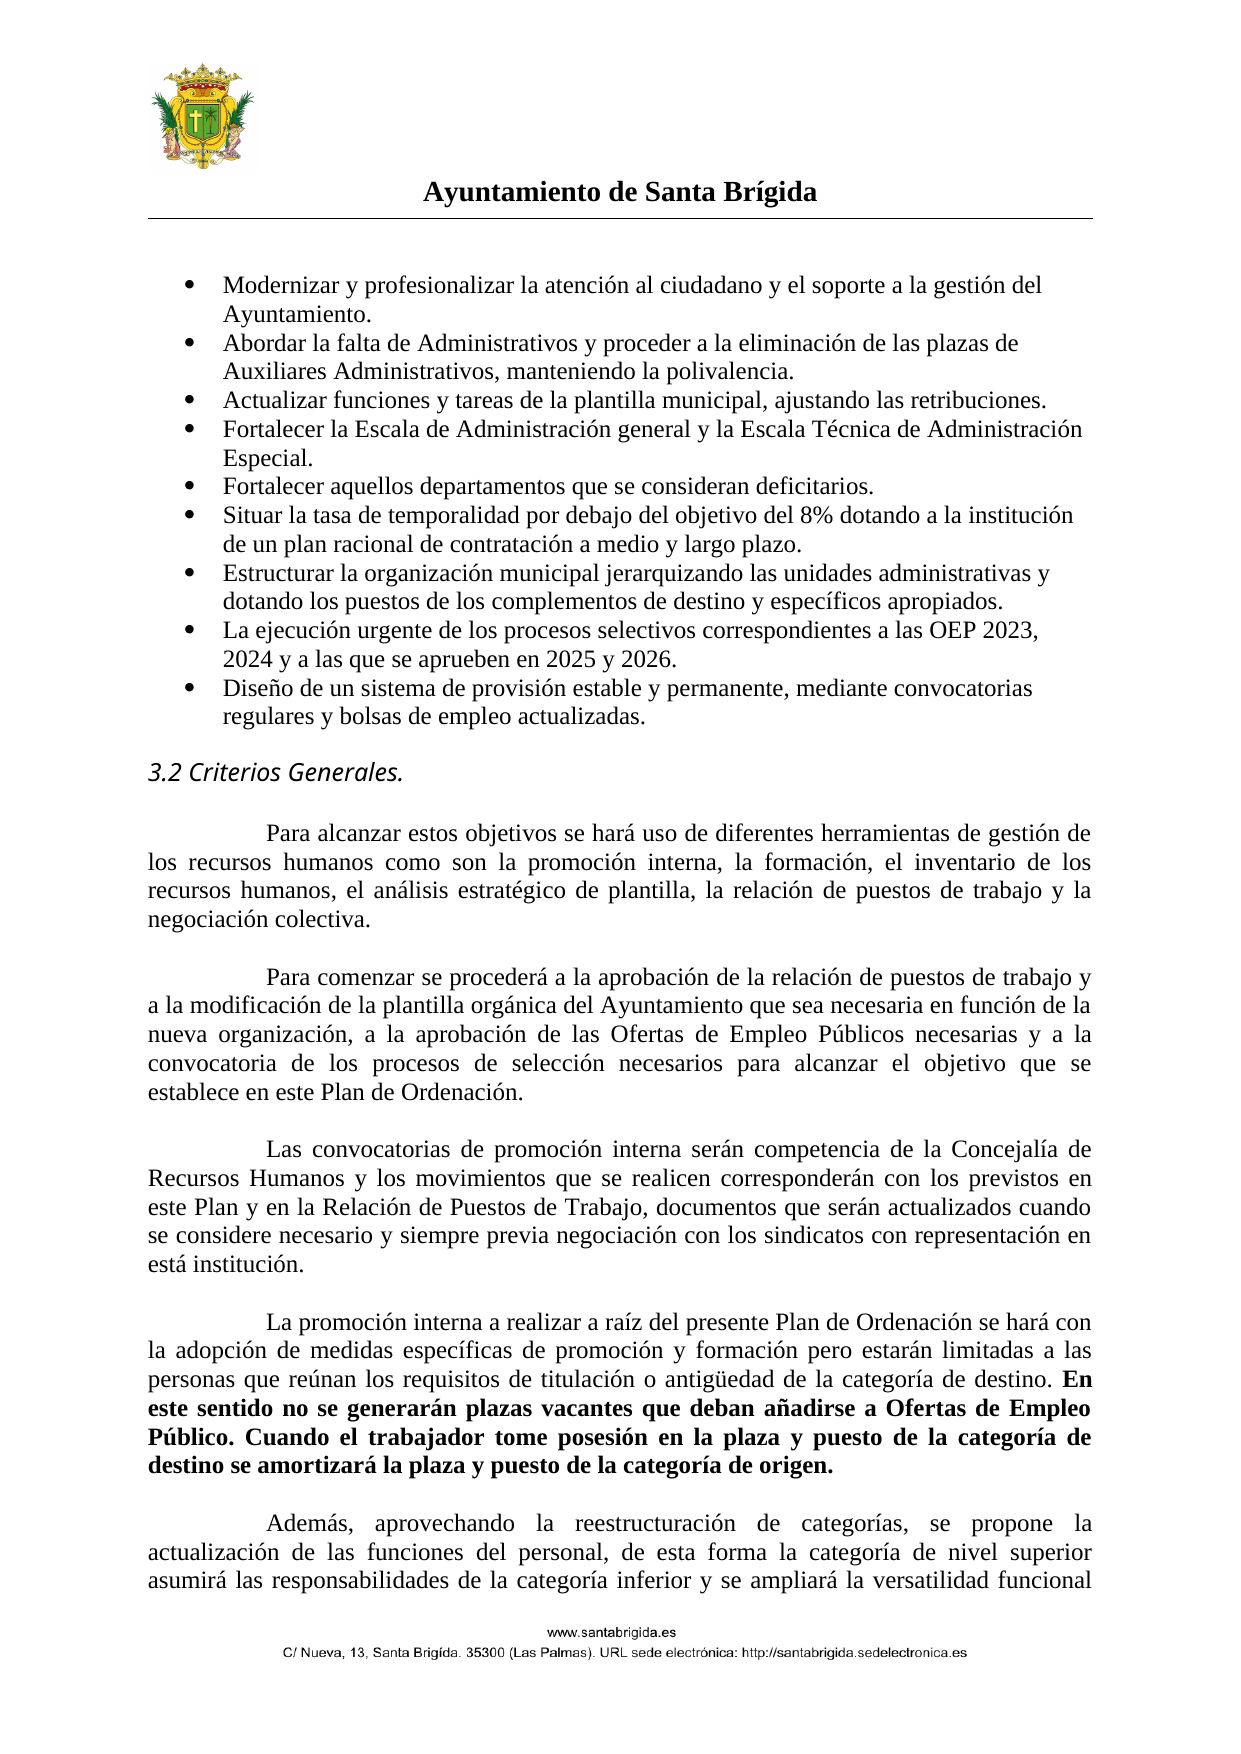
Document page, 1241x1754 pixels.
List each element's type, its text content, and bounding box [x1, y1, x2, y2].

list Modernizar y profesionalizar la atención al ciudadano y el soporte a la gestión del Ayuntamiento. [185, 270, 1093, 328]
subtitle 3.2 Criterios Generales. [148, 755, 1093, 789]
list Diseño de un sistema de provisión estable y permanente, mediante convocatorias regulares y bolsas de empleo actualizadas. [185, 673, 1093, 730]
text Para alcanzar estos objetivos se hará uso de diferentes herramientas de gestión de los recursos humanos como son la promoción interna, la formación, el inventario de los recursos humanos, el análisis estratégico de plantilla, la relación de puestos de trabajo y la negociación colectiva. [148, 818, 1093, 933]
list La ejecución urgente de los procesos selectivos correspondientes a las OEP 2023, 2024 y a las que se aprueben en 2025 y 2026. [185, 615, 1093, 673]
text Para comenzar se procederá a la aprobación de la relación de puestos de trabajo y a la modificación de la plantilla orgánica del Ayuntamiento que sea necesaria en función de la nueva organización, a la aprobación de las Ofertas de Empleo Públicos necesarias y a la convocatoria de los procesos de selección necesarios para alcanzar el objetivo que se establece en este Plan de Ordenación. [148, 962, 1093, 1105]
list Abordar la falta de Administrativos y proceder a la eliminación de las plazas de Auxiliares Administrativos, manteniendo la polivalencia. [185, 328, 1093, 385]
text Además, aprovechando la reestructuración de categorías, se propone la actualización de las funciones del personal, de esta forma la categoría de nivel superior asumirá las responsabilidades de la categoría inferior y se ampliará la versatilidad funcional [148, 1508, 1093, 1594]
list Situar la tasa de temporalidad por debajo del objetivo del 8% dotando a la institución de un plan racional de contratación a medio y largo plazo. [185, 500, 1093, 558]
list Estructurar la organización municipal jerarquizando las unidades administrativas y dotando los puestos de los complementos de destino y específicos apropiados. [185, 558, 1093, 615]
list Fortalecer aquellos departamentos que se consideran deficitarios. [185, 471, 1093, 500]
list Actualizar funciones y tareas de la plantilla municipal, ajustando las retribuciones. [185, 385, 1093, 414]
text La promoción interna a realizar a raíz del presente Plan de Ordenación se hará con la adopción de medidas específicas de promoción y formación pero estarán limitadas a las personas que reúnan los requisitos de titulación o antigüedad de la categoría de destino. En este sentido no se generarán plazas vacantes que deban añadirse a Ofertas de Empleo Público. Cuando el trabajador tome posesión en la plaza y puesto de la categoría de destino se amortizará la plaza y puesto de la categoría de origen. [148, 1307, 1093, 1479]
text Las convocatorias de promoción interna serán competencia de la Concejalía de Recursos Humanos y los movimientos que se realicen corresponderán con los previstos en este Plan y en la Relación de Puestos de Trabajo, documentos que serán actualizados cuando se considere necesario y siempre previa negociación con los sindicatos con representación en está institución. [148, 1134, 1093, 1278]
list Fortalecer la Escala de Administración general y la Escala Técnica de Administración Especial. [185, 414, 1093, 471]
